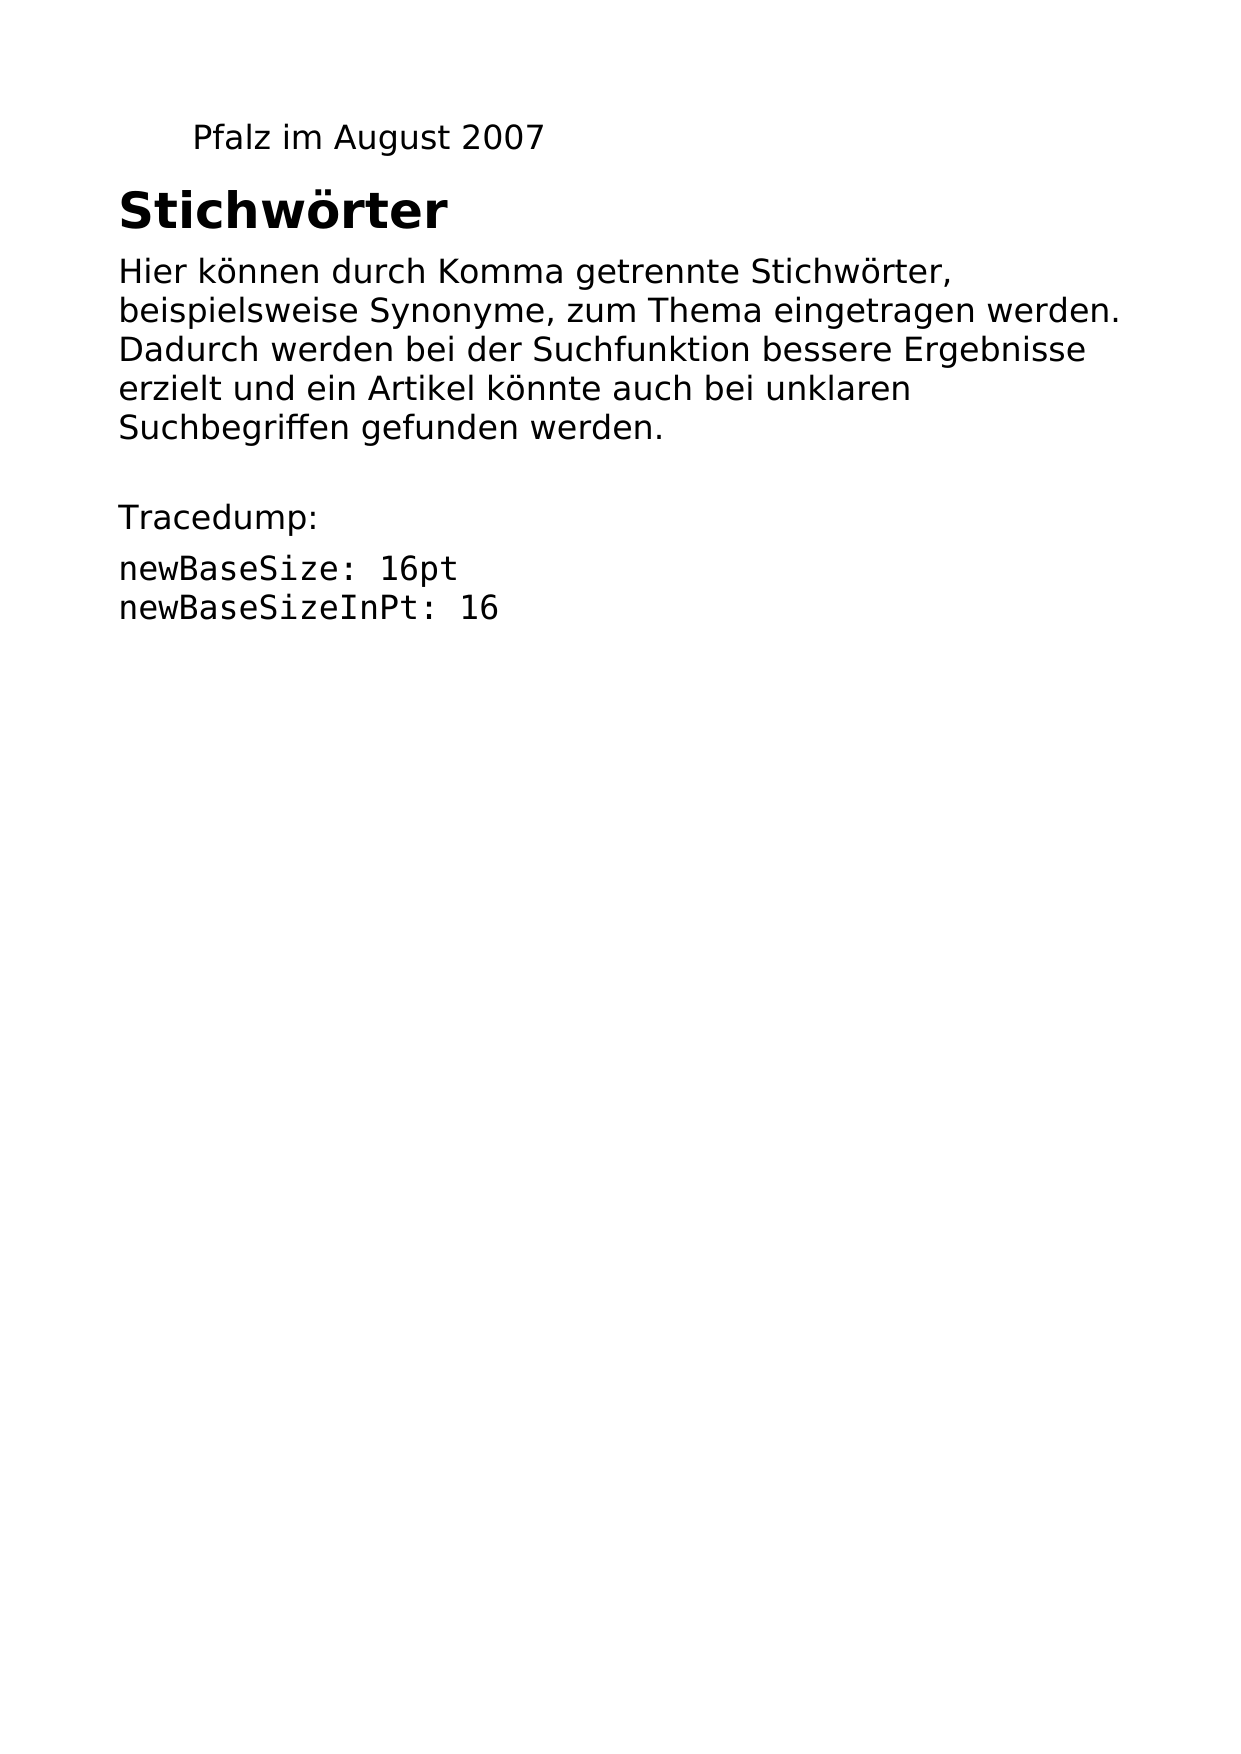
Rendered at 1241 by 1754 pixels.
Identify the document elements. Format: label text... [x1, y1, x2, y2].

subtitle Stichwörter [118, 182, 1122, 240]
text Tracedump: [118, 459, 1122, 537]
text newBaseSize: 16pt newBaseSizeInPt: 16 [118, 550, 1122, 627]
text Hier können durch Komma getrennte Stichwörter, beispielsweise Synonyme, zum Thema eingetragen werden. Dadurch werden bei der Suchfunktion bessere Ergebnisse erzielt und ein Artikel könnte auch bei unklaren Suchbegriffen gefunden werden. [118, 253, 1122, 447]
list Pfalz im August 2007 [177, 118, 1122, 157]
